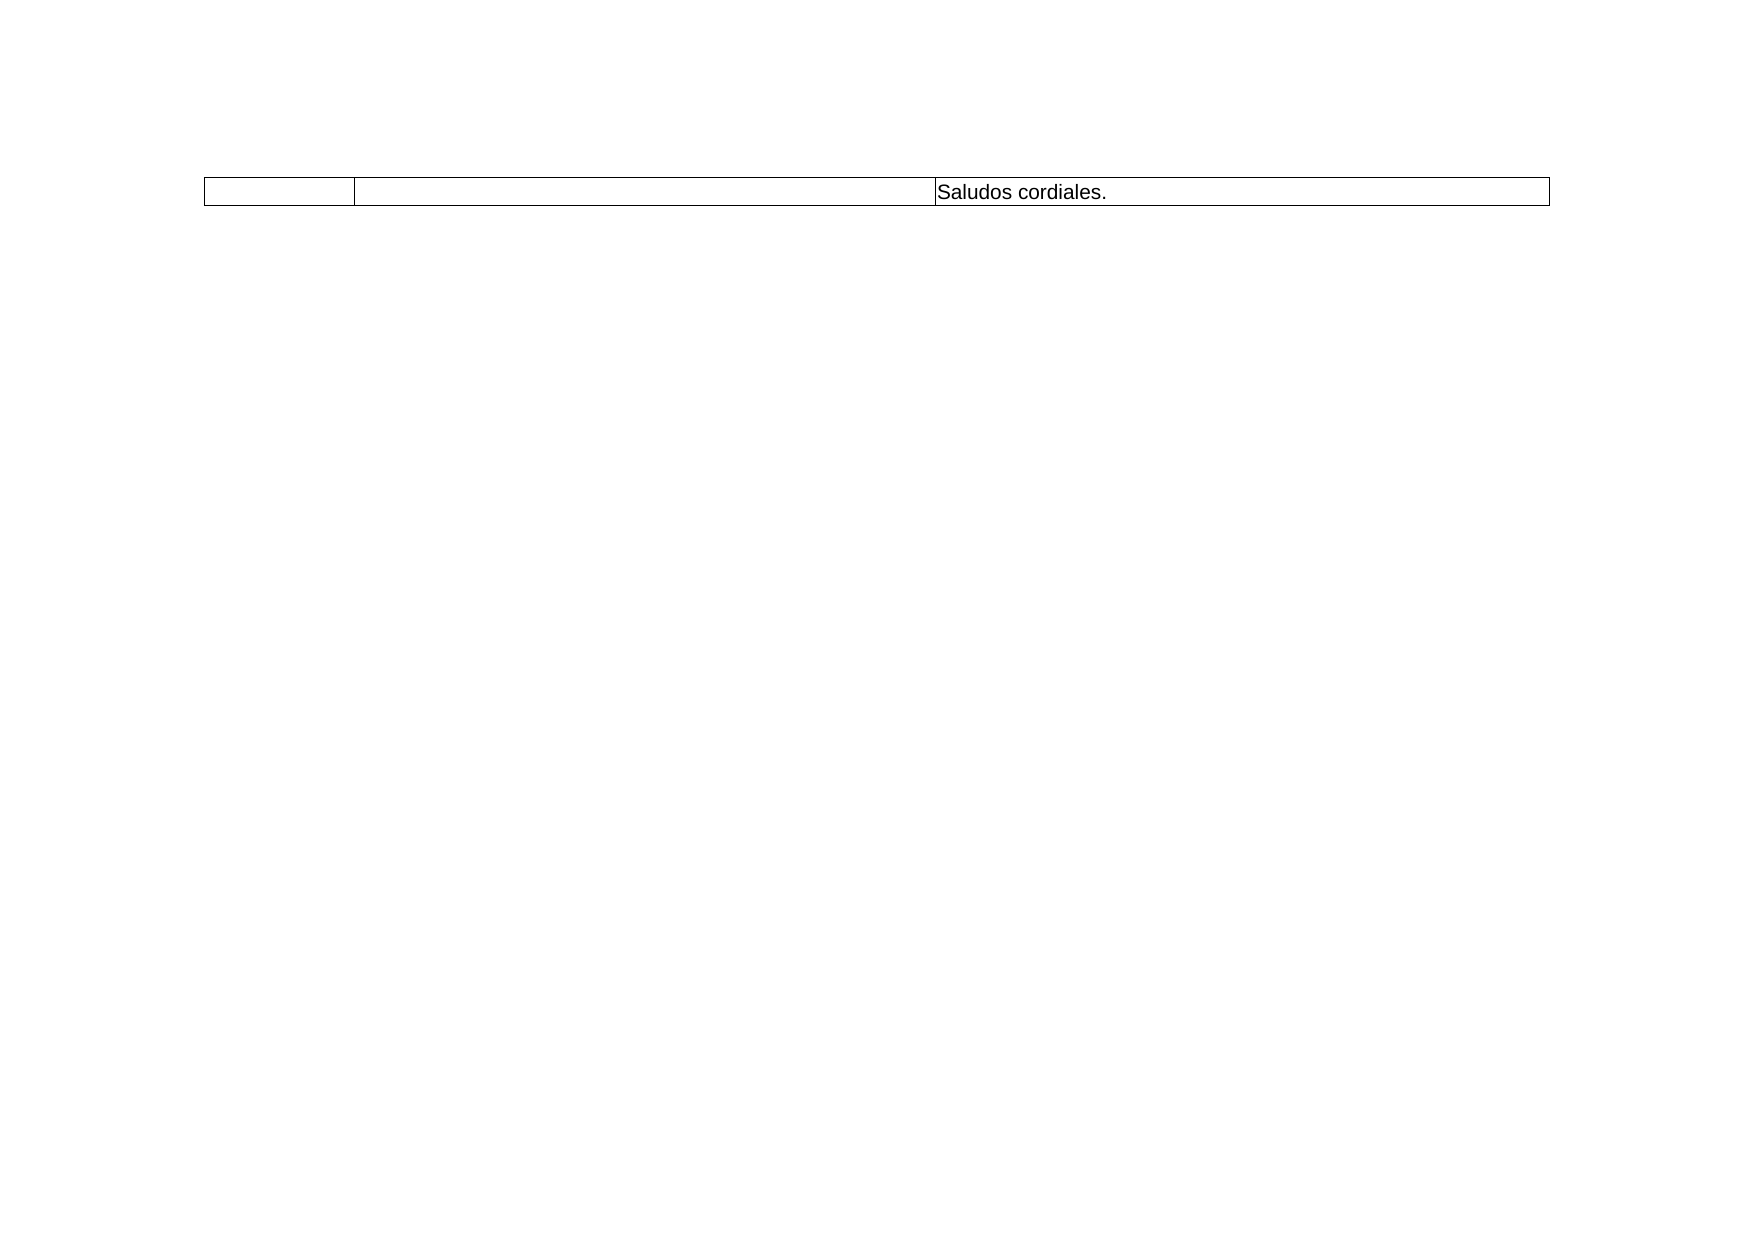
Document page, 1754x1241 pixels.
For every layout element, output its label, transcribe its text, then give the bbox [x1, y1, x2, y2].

table_cell [355, 178, 935, 205]
table_cell [205, 178, 354, 205]
table_cell Saludos cordiales. [936, 178, 1549, 205]
